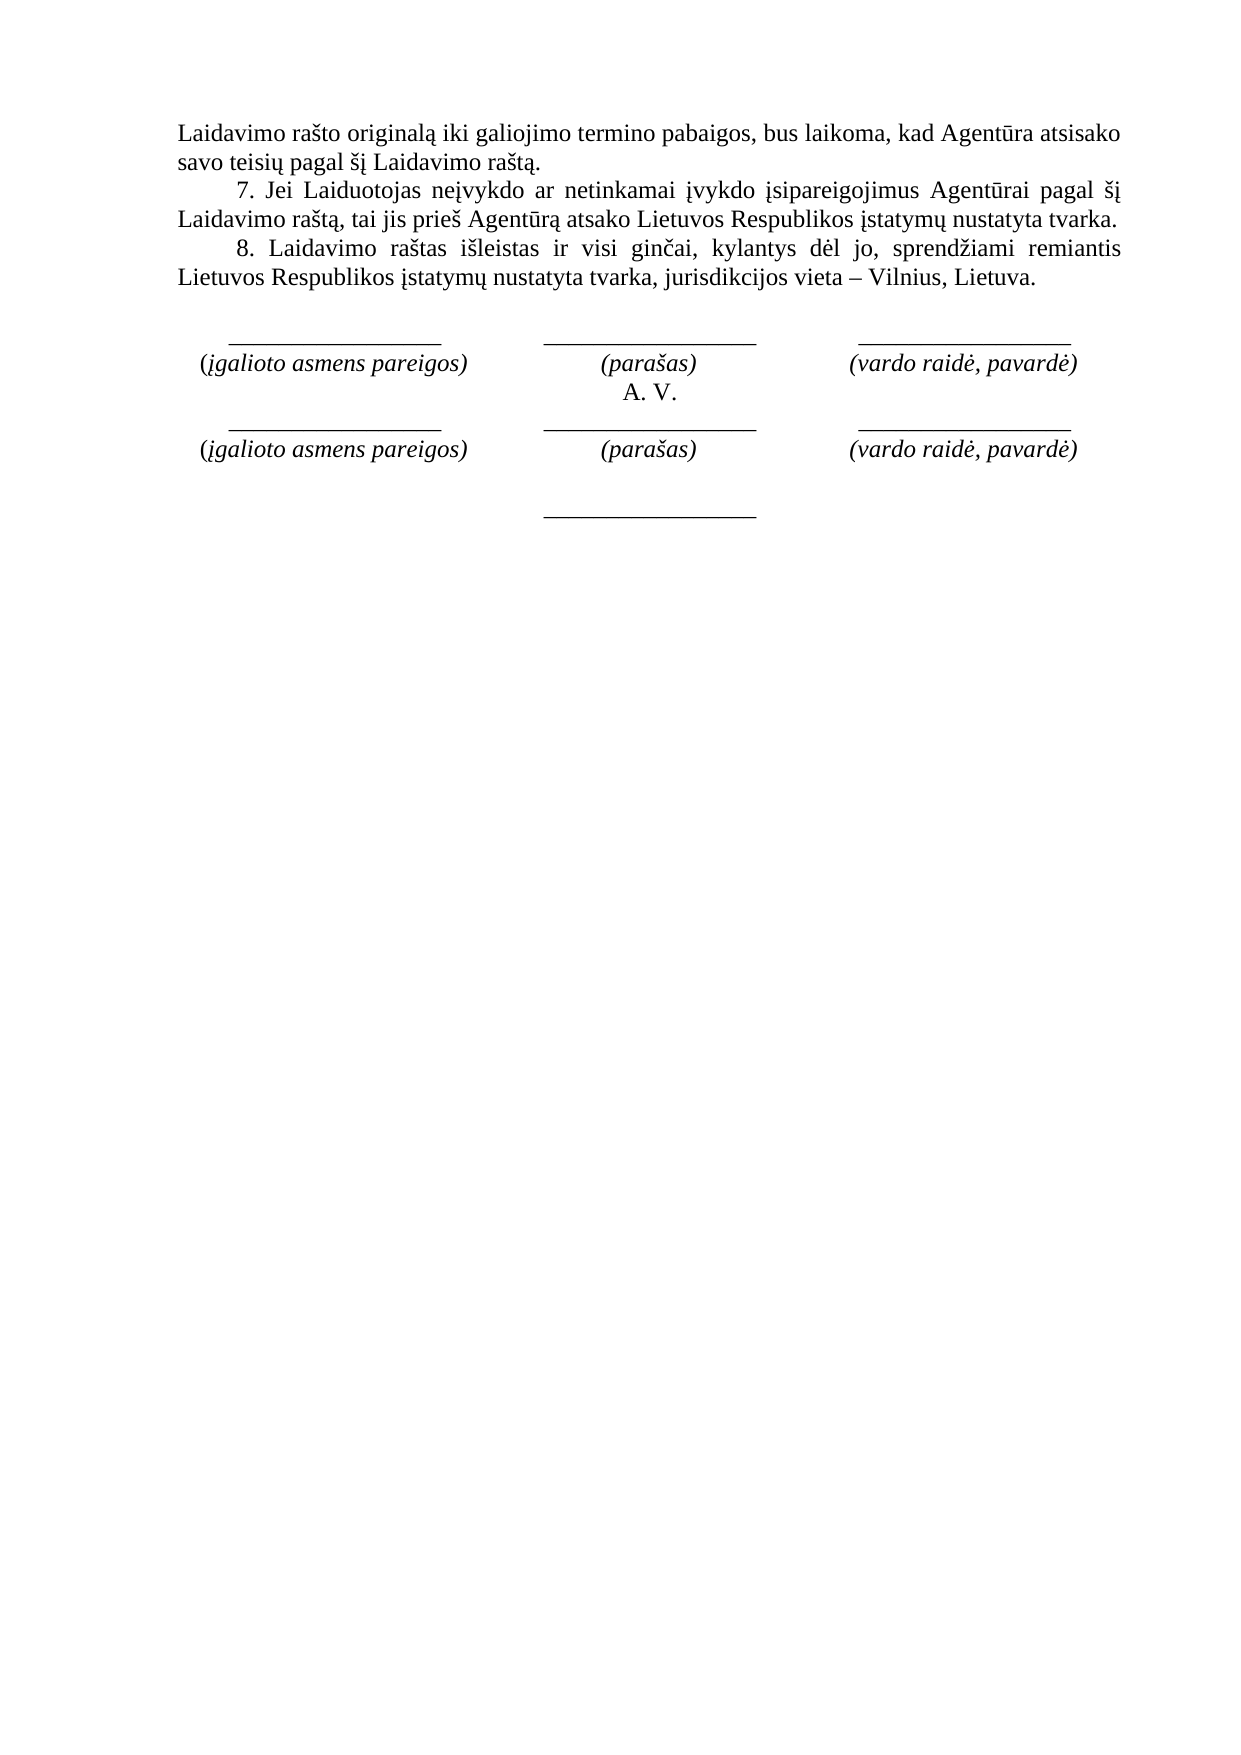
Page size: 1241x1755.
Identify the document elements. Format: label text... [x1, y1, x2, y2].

table_header _________________ (įgalioto asmens pareigos) [177, 319, 492, 377]
text Laidavimo rašto originalą iki galiojimo termino pabaigos, bus laikoma, kad Agentūra atsisako savo teisių pagal šį Laidavimo raštą. [177, 118, 1122, 176]
table_header _________________ (įgalioto asmens pareigos) [177, 406, 492, 463]
table_header _________________ (vardo raidė, pavardė) [807, 406, 1122, 463]
text 8. Laidavimo raštas išleistas ir visi ginčai, kylantys dėl jo, sprendžiami remiantis Lietuvos Respublikos įstatymų nustatyta tvarka, jurisdikcijos vieta – Vilnius, Lietuva. [177, 233, 1122, 291]
table_header _________________ (vardo raidė, pavardė) [807, 319, 1122, 377]
text _________________ [177, 492, 1122, 521]
text 7. Jei Laiduotojas neįvykdo ar netinkamai įvykdo įsipareigojimus Agentūrai pagal šį Laidavimo raštą, tai jis prieš Agentūrą atsako Lietuvos Respublikos įstatymų nustatyta tvarka. [177, 176, 1122, 233]
table_header _________________ (parašas) [492, 319, 807, 377]
text A. V. [177, 377, 1122, 406]
table_header _________________ (parašas) [492, 406, 807, 463]
